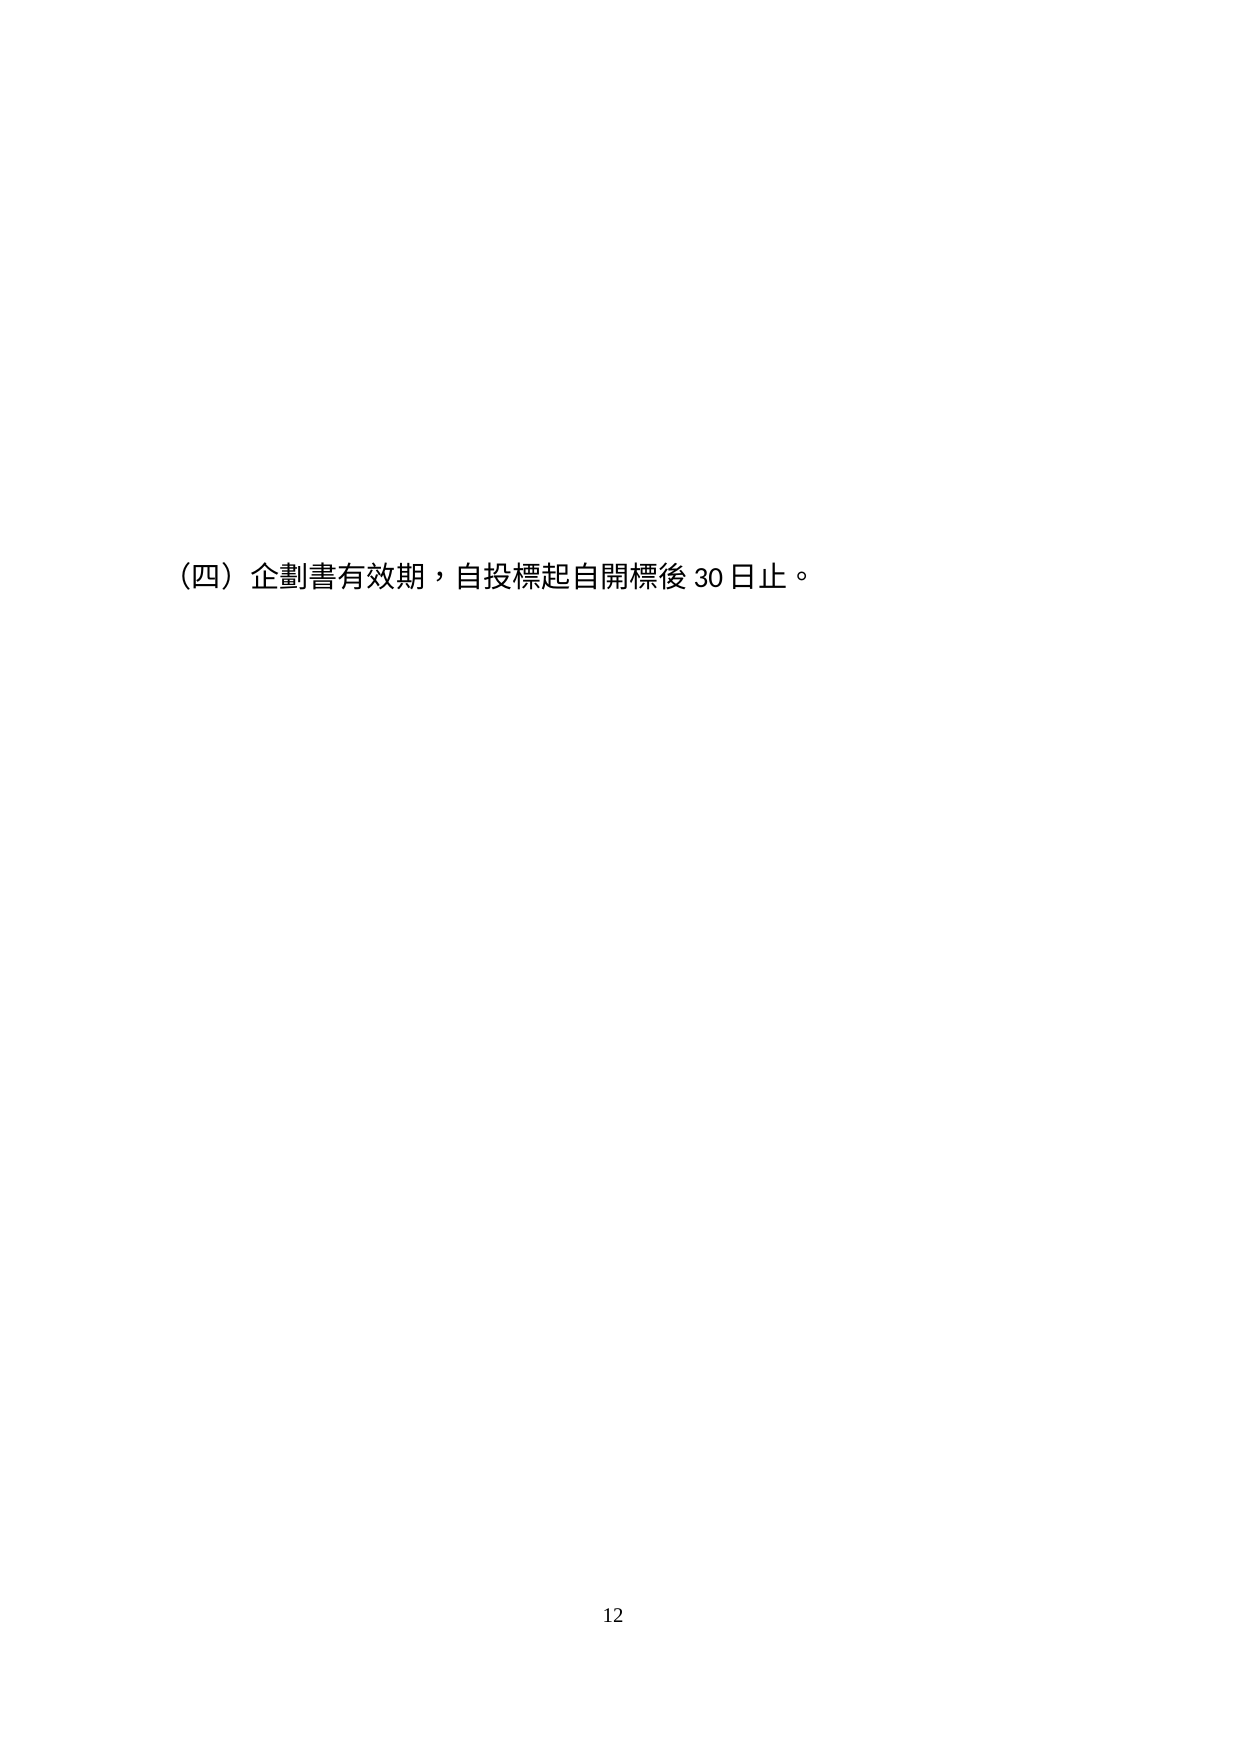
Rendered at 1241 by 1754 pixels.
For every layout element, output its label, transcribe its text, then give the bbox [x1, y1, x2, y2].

text （四）企劃書有效期，自投標起自開標後30日止。 [162, 533, 1063, 596]
